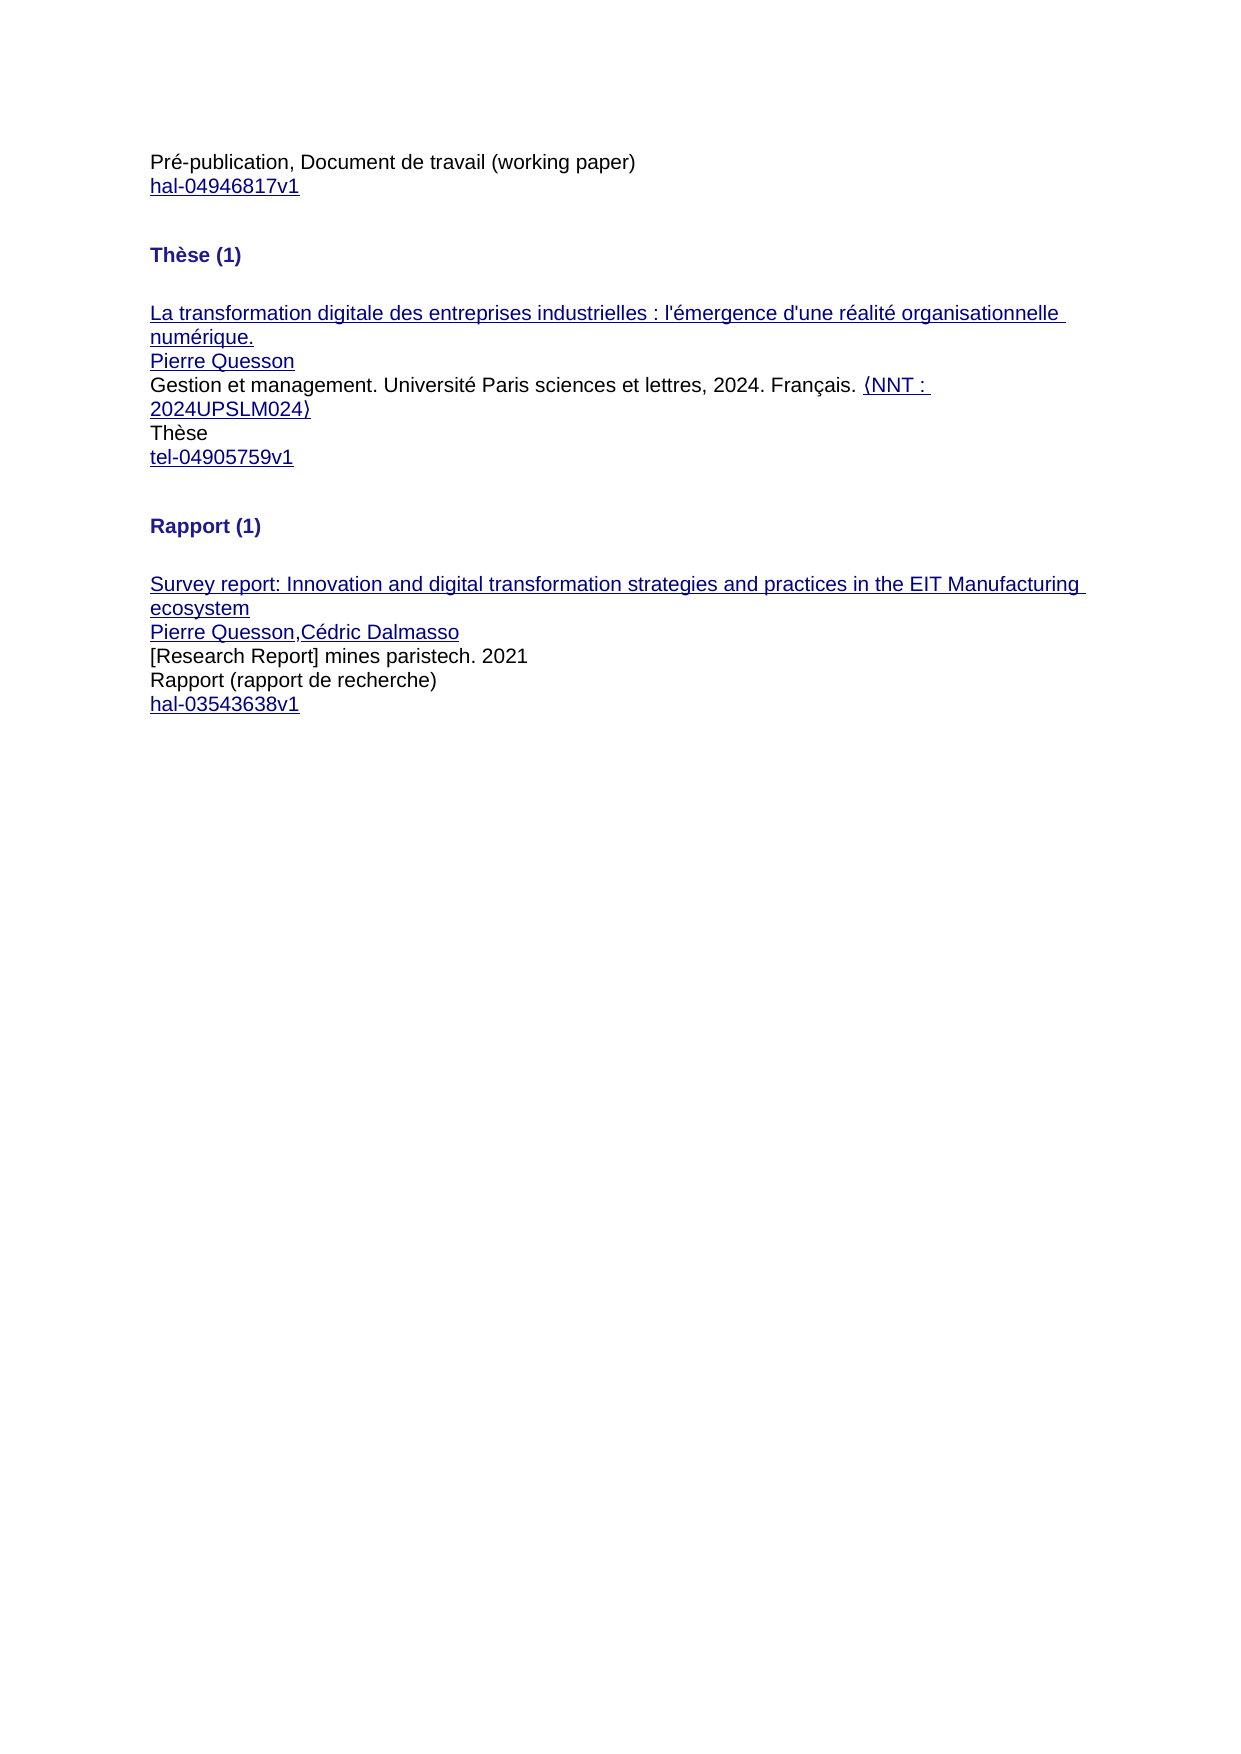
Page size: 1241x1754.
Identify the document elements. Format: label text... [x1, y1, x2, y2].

table_header La transformation digitale des entreprises industrielles : l'émergence d'une réalité organisationnelle numérique. Pierre Quesson Gestion et management. Université Paris sciences et lettres, 2024. Français. ⟨NNT : 2024UPSLM024⟩ Thèse tel-04905759v1 [150, 301, 1090, 469]
table_cell Pré-publication, Document de travail (working paper) hal-04946817v1 [150, 150, 1090, 198]
subtitle Rapport (1) [150, 513, 1090, 537]
table_header Survey report: Innovation and digital transformation strategies and practices in the EIT Manufacturing ecosystem Pierre Quesson,Cédric Dalmasso [Research Report] mines paristech. 2021 Rapport (rapport de recherche) hal-03543638v1 [150, 572, 1090, 716]
subtitle Thèse (1) [150, 243, 1090, 267]
